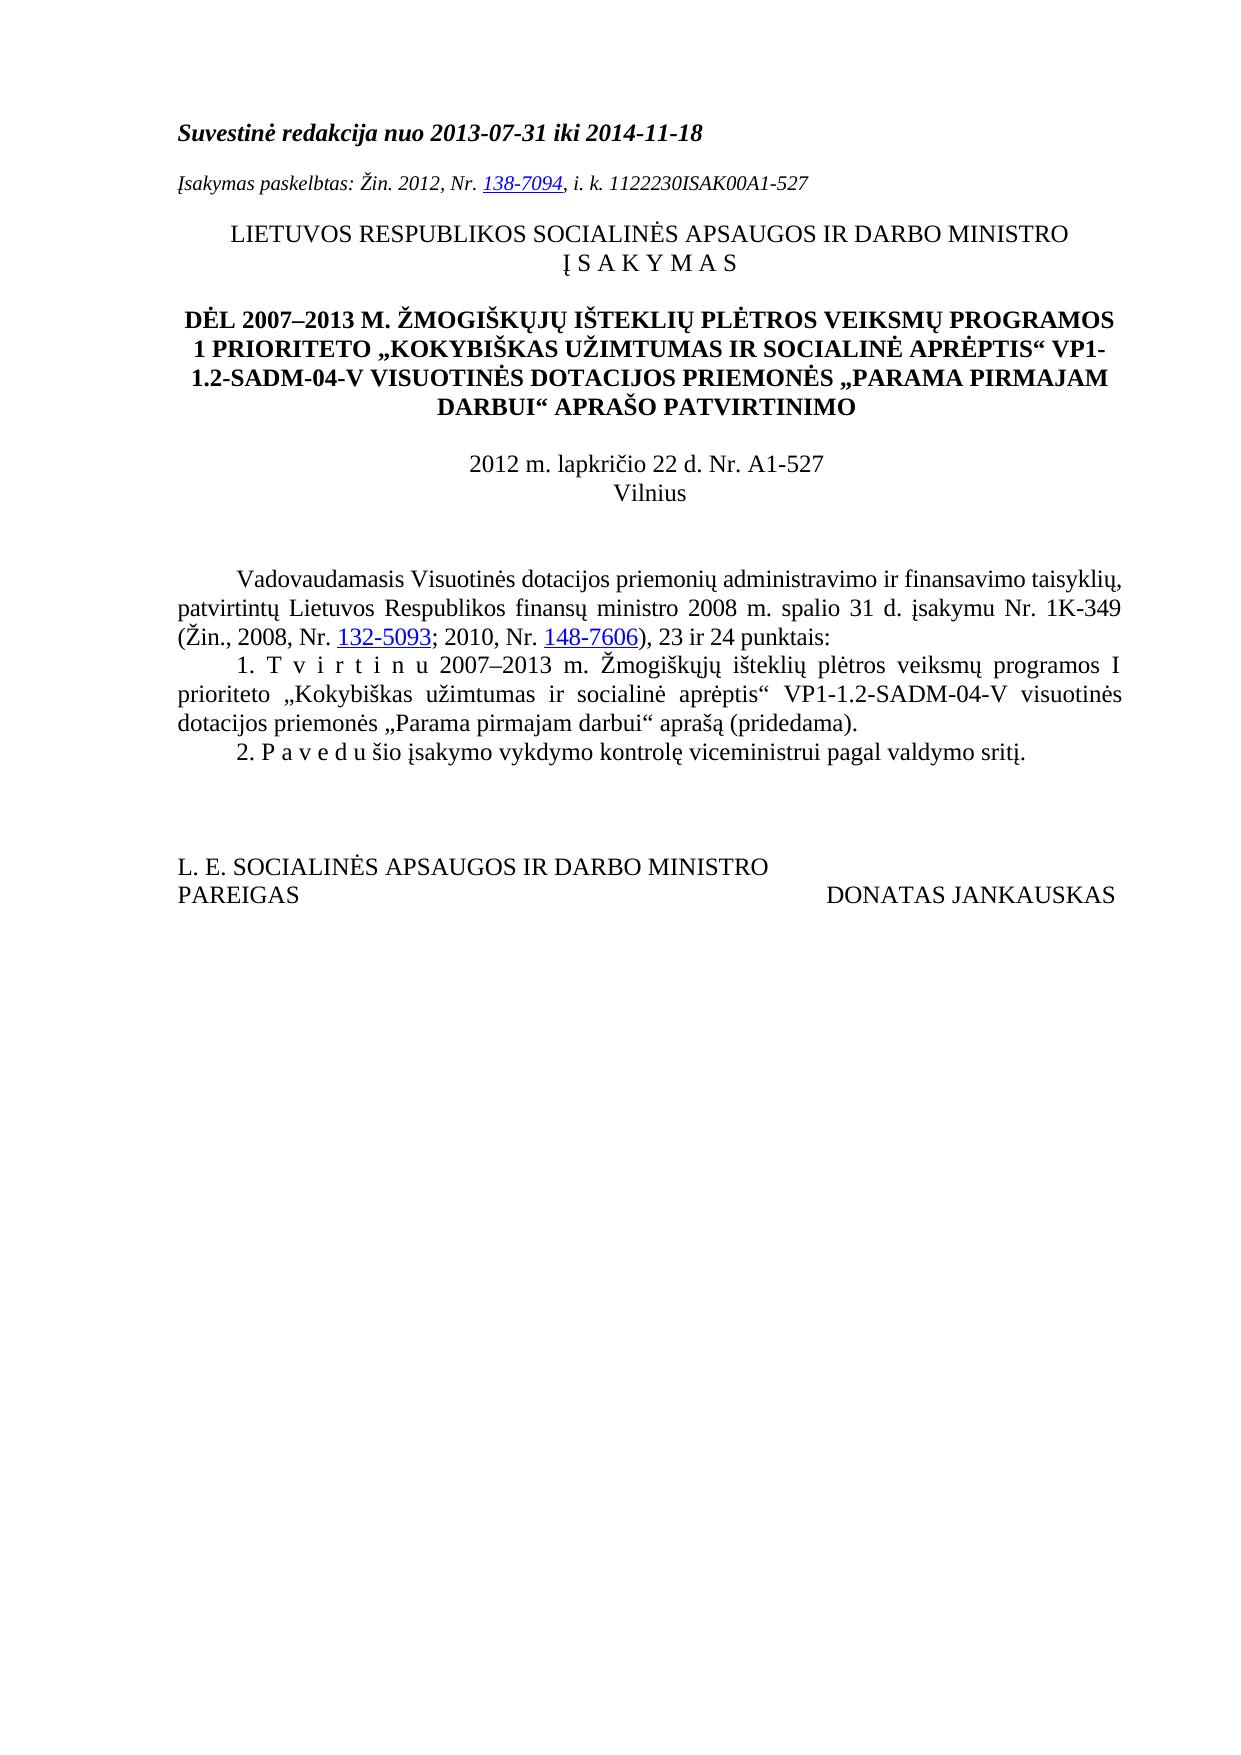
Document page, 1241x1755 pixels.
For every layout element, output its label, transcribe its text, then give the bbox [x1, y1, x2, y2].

text 2. P a v e d u šio įsakymo vykdymo kontrolę viceministrui pagal valdymo sritį. [177, 737, 1122, 765]
text Vadovaudamasis Visuotinės dotacijos priemonių administravimo ir finansavimo taisyklių, patvirtintų Lietuvos Respublikos finansų ministro 2008 m. spalio 31 d. įsakymu Nr. 1K-349 (Žin., 2008, Nr. 132-5093; 2010, Nr. 148-7606), 23 ir 24 punktais: [177, 564, 1122, 650]
text Vilnius [177, 478, 1122, 507]
text L. e. socialinės apsaugos ir darbo ministro [177, 852, 1122, 880]
text Įsakymas paskelbtas: Žin. 2012, Nr. 138-7094, i. k. 1122230ISAK00A1-527 [177, 171, 1122, 195]
text 1. T v i r t i n u 2007–2013 m. Žmogiškųjų išteklių plėtros veiksmų programos I prioriteto „Kokybiškas užimtumas ir socialinė aprėptis“ VP1-1.2-SADM-04-V visuotinės dotacijos priemonės „Parama pirmajam darbui“ aprašą (pridedama). [177, 650, 1122, 737]
text 2012 m. lapkričio 22 d. Nr. A1-527 [177, 449, 1122, 478]
text LIETUVOS RESPUBLIKOS SOCIALINĖS APSAUGOS IR DARBO MINISTRO [177, 219, 1122, 248]
text DĖL 2007–2013 m. ŽMOGIŠKŲJŲ IŠTEKLIŲ PLĖTROS VEIKSMŲ PROGRAMOS 1 PRIORITETO „KOKYBIŠKAS UŽIMTUMAS IR SOCIALINĖ APRĖPTIS“ VP1-1.2-SADM-04-v visuotinės dotacijos PRIEMONĖS „parama pirmajam darbui“ APRAŠO PATVIRTINIMO [177, 305, 1122, 420]
text Suvestinė redakcija nuo 2013-07-31 iki 2014-11-18 [177, 118, 1122, 147]
text pareigas Donatas Jankauskas [177, 880, 1122, 909]
text Į S A K Y M A S [177, 248, 1122, 277]
